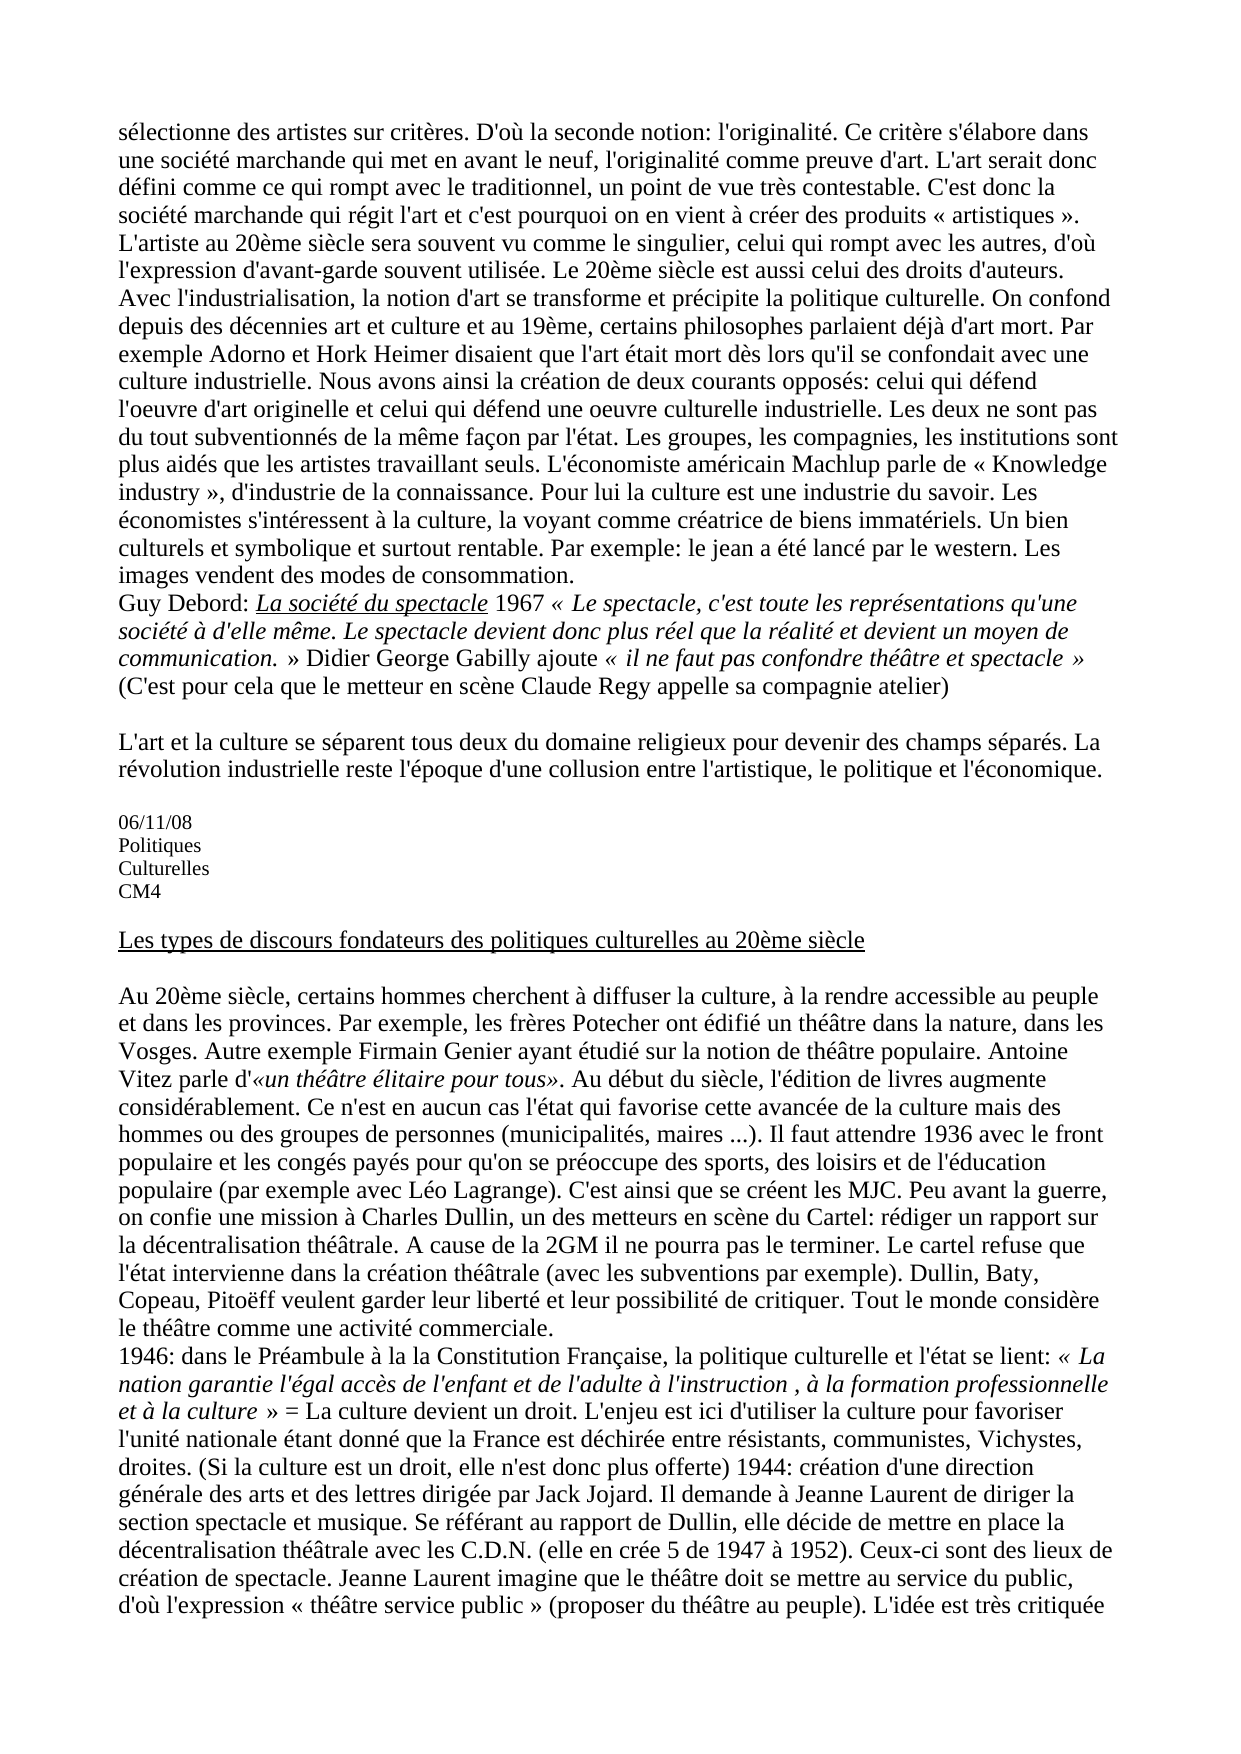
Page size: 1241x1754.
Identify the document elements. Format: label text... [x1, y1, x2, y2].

text 1946: dans le Préambule à la la Constitution Française, la politique culturelle et l'état se lient: « La nation garantie l'égal accès de l'enfant et de l'adulte à l'instruction , à la formation professionnelle et à la culture » = La culture devient un droit. L'enjeu est ici d'utiliser la culture pour favoriser l'unité nationale étant donné que la France est déchirée entre résistants, communistes, Vichystes, droites. (Si la culture est un droit, elle n'est donc plus offerte) 1944: création d'une direction générale des arts et des lettres dirigée par Jack Jojard. Il demande à Jeanne Laurent de diriger la section spectacle et musique. Se référant au rapport de Dullin, elle décide de mettre en place la décentralisation théâtrale avec les C.D.N. (elle en crée 5 de 1947 à 1952). Ceux-ci sont des lieux de création de spectacle. Jeanne Laurent imagine que le théâtre doit se mettre au service du public, d'où l'expression « théâtre service public » (proposer du théâtre au peuple). L'idée est très critiquée [118, 1342, 1122, 1619]
text Politiques [118, 834, 1122, 857]
text 06/11/08 [118, 811, 1122, 834]
text sélectionne des artistes sur critères. D'où la seconde notion: l'originalité. Ce critère s'élabore dans une société marchande qui met en avant le neuf, l'originalité comme preuve d'art. L'art serait donc défini comme ce qui rompt avec le traditionnel, un point de vue très contestable. C'est donc la société marchande qui régit l'art et c'est pourquoi on en vient à créer des produits « artistiques ». L'artiste au 20ème siècle sera souvent vu comme le singulier, celui qui rompt avec les autres, d'où l'expression d'avant-garde souvent utilisée. Le 20ème siècle est aussi celui des droits d'auteurs. Avec l'industrialisation, la notion d'art se transforme et précipite la politique culturelle. On confond depuis des décennies art et culture et au 19ème, certains philosophes parlaient déjà d'art mort. Par exemple Adorno et Hork Heimer disaient que l'art était mort dès lors qu'il se confondait avec une culture industrielle. Nous avons ainsi la création de deux courants opposés: celui qui défend l'oeuvre d'art originelle et celui qui défend une oeuvre culturelle industrielle. Les deux ne sont pas du tout subventionnés de la même façon par l'état. Les groupes, les compagnies, les institutions sont plus aidés que les artistes travaillant seuls. L'économiste américain Machlup parle de « Knowledge industry », d'industrie de la connaissance. Pour lui la culture est une industrie du savoir. Les économistes s'intéressent à la culture, la voyant comme créatrice de biens immatériels. Un bien culturels et symbolique et surtout rentable. Par exemple: le jean a été lancé par le western. Les images vendent des modes de consommation. [118, 118, 1122, 589]
text Guy Debord: La société du spectacle 1967 « Le spectacle, c'est toute les représentations qu'une société à d'elle même. Le spectacle devient donc plus réel que la réalité et devient un moyen de communication. » Didier George Gabilly ajoute « il ne faut pas confondre théâtre et spectacle » [118, 589, 1122, 672]
text Au 20ème siècle, certains hommes cherchent à diffuser la culture, à la rendre accessible au peuple et dans les provinces. Par exemple, les frères Potecher ont édifié un théâtre dans la nature, dans les Vosges. Autre exemple Firmain Genier ayant étudié sur la notion de théâtre populaire. Antoine Vitez parle d'«un théâtre élitaire pour tous». Au début du siècle, l'édition de livres augmente considérablement. Ce n'est en aucun cas l'état qui favorise cette avancée de la culture mais des hommes ou des groupes de personnes (municipalités, maires ...). Il faut attendre 1936 avec le front populaire et les congés payés pour qu'on se préoccupe des sports, des loisirs et de l'éducation populaire (par exemple avec Léo Lagrange). C'est ainsi que se créent les MJC. Peu avant la guerre, on confie une mission à Charles Dullin, un des metteurs en scène du Cartel: rédiger un rapport sur la décentralisation théâtrale. A cause de la 2GM il ne pourra pas le terminer. Le cartel refuse que l'état intervienne dans la création théâtrale (avec les subventions par exemple). Dullin, Baty, Copeau, Pitoëff veulent garder leur liberté et leur possibilité de critiquer. Tout le monde considère le théâtre comme une activité commerciale. [118, 982, 1122, 1342]
text CM4 [118, 880, 1122, 903]
text Culturelles [118, 857, 1122, 880]
text (C'est pour cela que le metteur en scène Claude Regy appelle sa compagnie atelier) [118, 672, 1122, 700]
text L'art et la culture se séparent tous deux du domaine religieux pour devenir des champs séparés. La révolution industrielle reste l'époque d'une collusion entre l'artistique, le politique et l'économique. [118, 728, 1122, 783]
text Les types de discours fondateurs des politiques culturelles au 20ème siècle [118, 926, 1122, 954]
